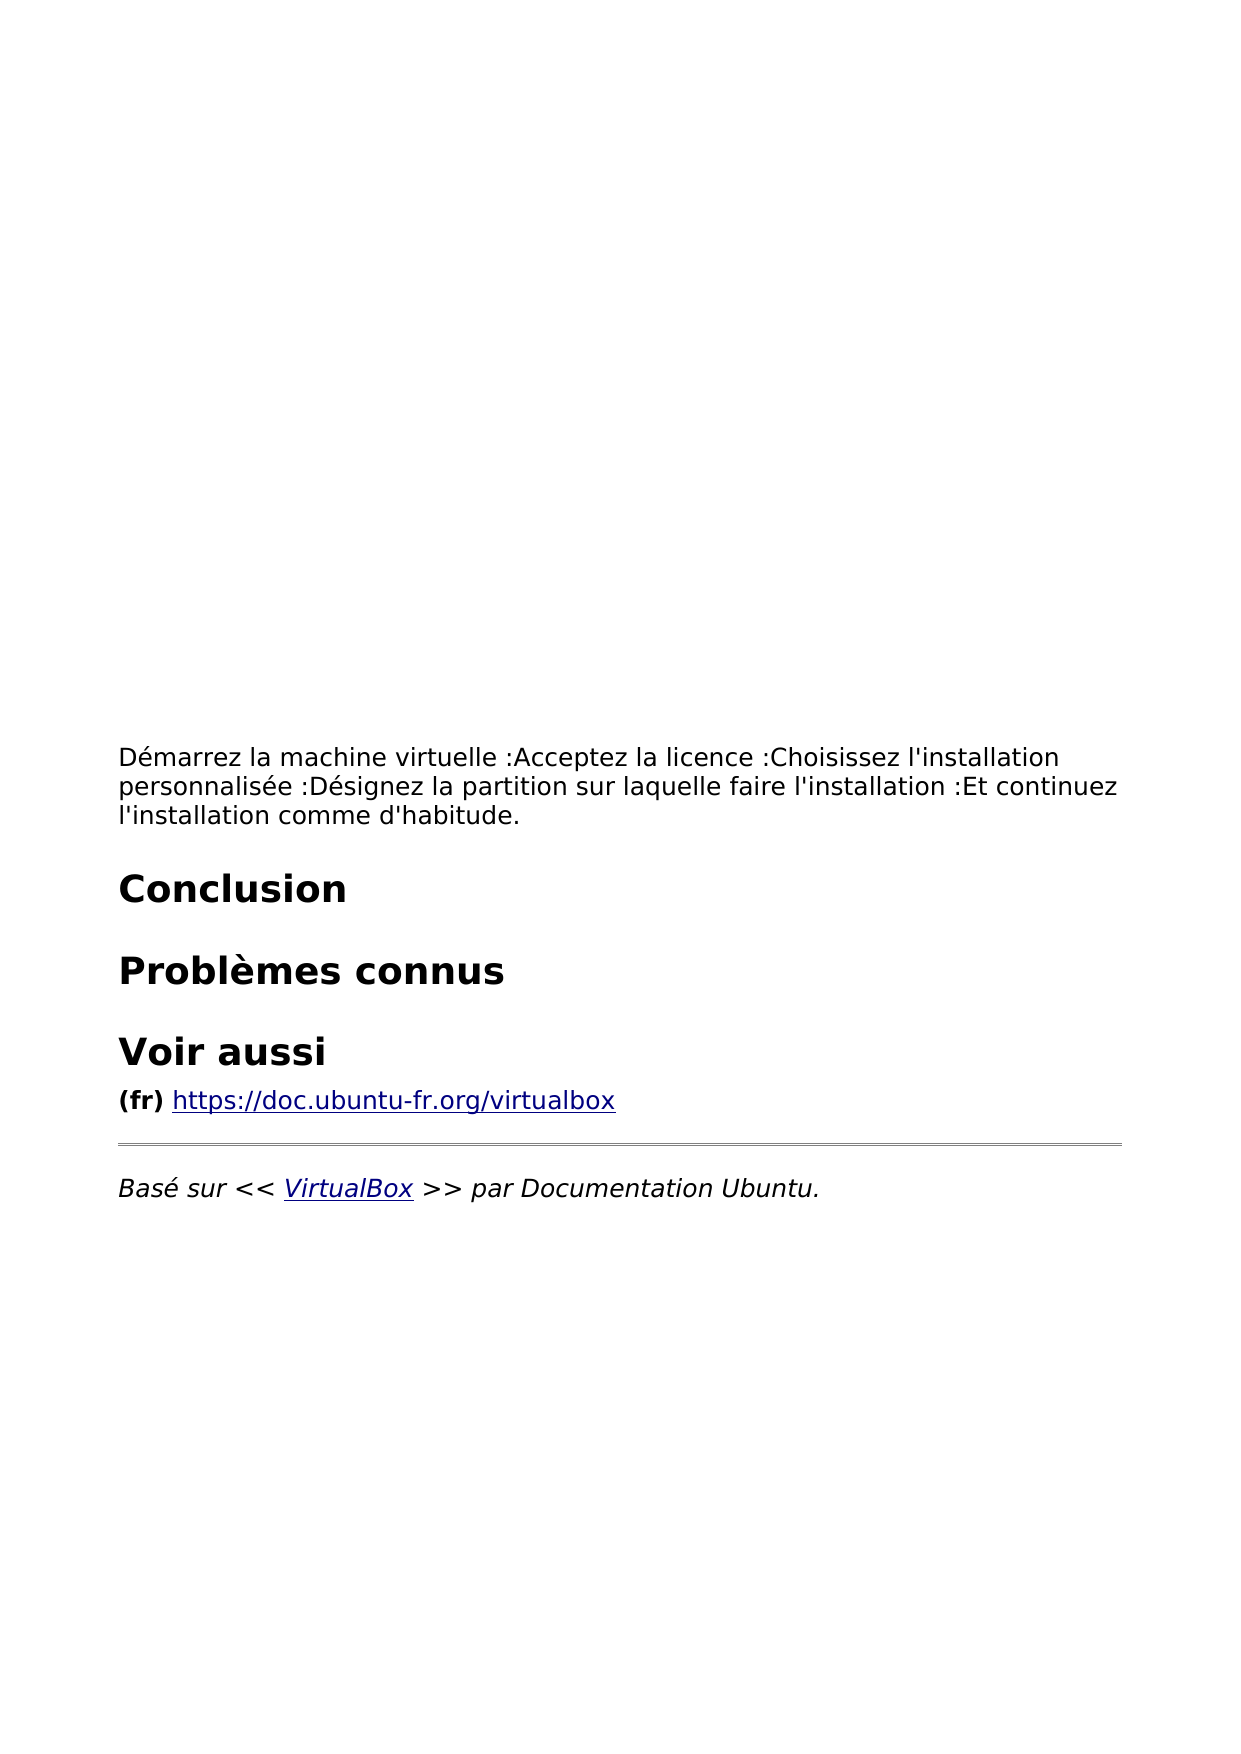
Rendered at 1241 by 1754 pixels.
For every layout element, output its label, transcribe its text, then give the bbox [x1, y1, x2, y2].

text Basé sur << VirtualBox >> par Documentation Ubuntu. [118, 1174, 1122, 1204]
subtitle Conclusion [118, 868, 1122, 912]
text Démarrez la machine virtuelle :Acceptez la licence :Choisissez l'installation personnalisée :Désignez la partition sur laquelle faire l'installation :Et continuez l'installation comme d'habitude. [118, 118, 1122, 831]
text (fr) https://doc.ubuntu-fr.org/virtualbox [118, 1087, 1122, 1116]
subtitle Voir aussi [118, 1030, 1122, 1074]
subtitle Problèmes connus [118, 949, 1122, 993]
